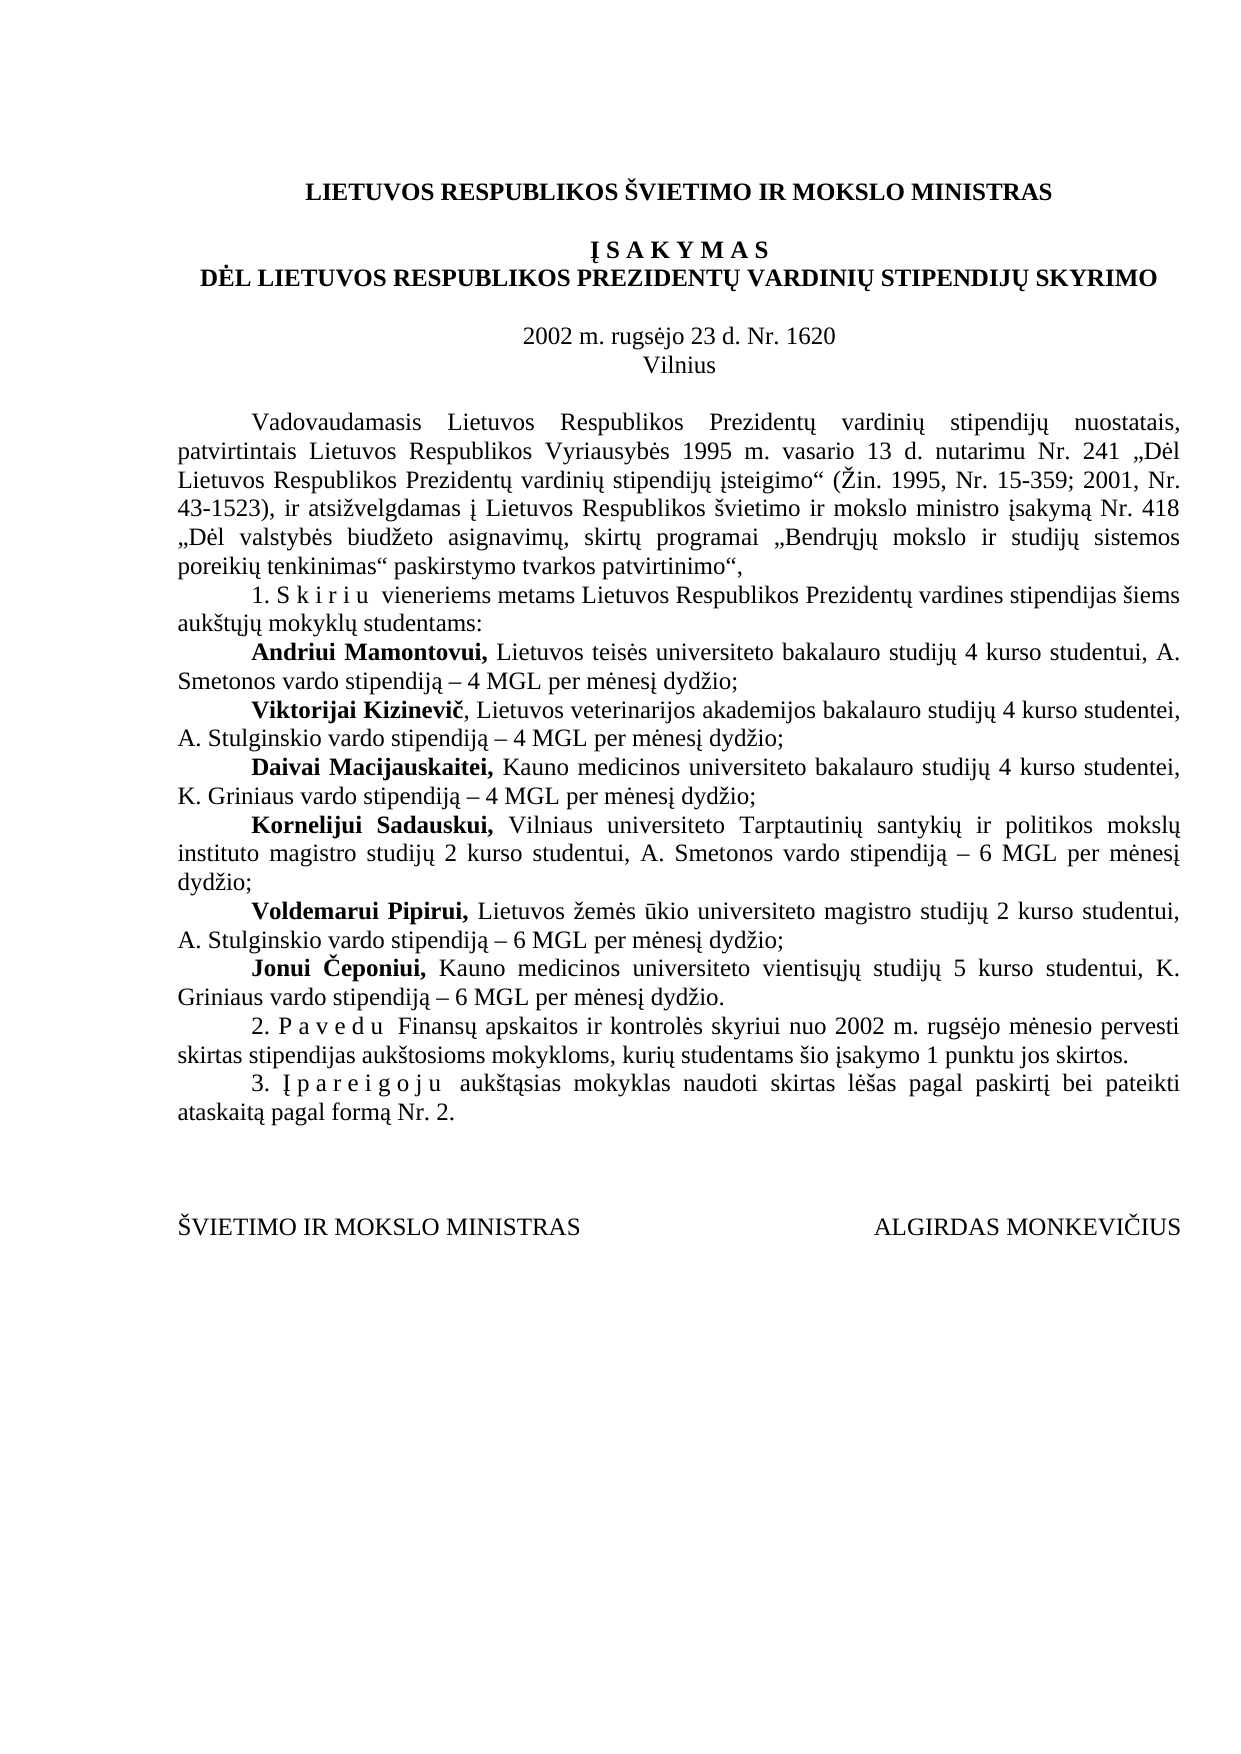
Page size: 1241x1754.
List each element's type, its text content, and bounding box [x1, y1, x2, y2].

text Viktorijai Kizinevič, Lietuvos veterinarijos akademijos bakalauro studijų 4 kurso studentei, A. Stulginskio vardo stipendiją – 4 MGL per mėnesį dydžio; [177, 695, 1181, 752]
text Voldemarui Pipirui, Lietuvos žemės ūkio universiteto magistro studijų 2 kurso studentui, A. Stulginskio vardo stipendiją – 6 MGL per mėnesį dydžio; [177, 896, 1181, 953]
text 2. Pavedu Finansų apskaitos ir kontrolės skyriui nuo 2002 m. rugsėjo mėnesio pervesti skirtas stipendijas aukštosioms mokykloms, kurių studentams šio įsakymo 1 punktu jos skirtos. [177, 1011, 1181, 1068]
text Į S A K Y M A S [177, 235, 1181, 263]
text 1. Skiriu vieneriems metams Lietuvos Respublikos Prezidentų vardines stipendijas šiems aukštųjų mokyklų studentams: [177, 580, 1181, 637]
text Kornelijui Sadauskui, Vilniaus universiteto Tarptautinių santykių ir politikos mokslų instituto magistro studijų 2 kurso studentui, A. Smetonos vardo stipendiją – 6 MGL per mėnesį dydžio; [177, 810, 1181, 896]
text 3. Įpareigoju aukštąsias mokyklas naudoti skirtas lėšas pagal paskirtį bei pateikti ataskaitą pagal formą Nr. 2. [177, 1068, 1181, 1126]
text 2002 m. rugsėjo 23 d. Nr. 1620 [177, 321, 1181, 350]
text LIETUVOS RESPUBLIKOS ŠVIETIMO IR MOKSLO MINISTRAS [177, 177, 1181, 206]
text DĖL LIETUVOS RESPUBLIKOS PREZIDENTŲ VARDINIŲ STIPENDIJŲ SKYRIMO [177, 263, 1181, 292]
text Vadovaudamasis Lietuvos Respublikos Prezidentų vardinių stipendijų nuostatais, patvirtintais Lietuvos Respublikos Vyriausybės 1995 m. vasario 13 d. nutarimu Nr. 241 „Dėl Lietuvos Respublikos Prezidentų vardinių stipendijų įsteigimo“ (Žin. 1995, Nr. 15-359; 2001, Nr. 43-1523), ir atsižvelgdamas į Lietuvos Respublikos švietimo ir mokslo ministro įsakymą Nr. 418 „Dėl valstybės biudžeto asignavimų, skirtų programai „Bendrųjų mokslo ir studijų sistemos poreikių tenkinimas“ paskirstymo tvarkos patvirtinimo“, [177, 407, 1181, 580]
text Vilnius [177, 350, 1181, 378]
text ŠVIETIMO IR MOKSLO MINISTRAS ALGIRDAS MONKEVIČIUS [177, 1212, 1181, 1241]
text Daivai Macijauskaitei, Kauno medicinos universiteto bakalauro studijų 4 kurso studentei, K. Griniaus vardo stipendiją – 4 MGL per mėnesį dydžio; [177, 752, 1181, 810]
text Jonui Čeponiui, Kauno medicinos universiteto vientisųjų studijų 5 kurso studentui, K. Griniaus vardo stipendiją – 6 MGL per mėnesį dydžio. [177, 953, 1181, 1011]
text Andriui Mamontovui, Lietuvos teisės universiteto bakalauro studijų 4 kurso studentui, A. Smetonos vardo stipendiją – 4 MGL per mėnesį dydžio; [177, 637, 1181, 695]
